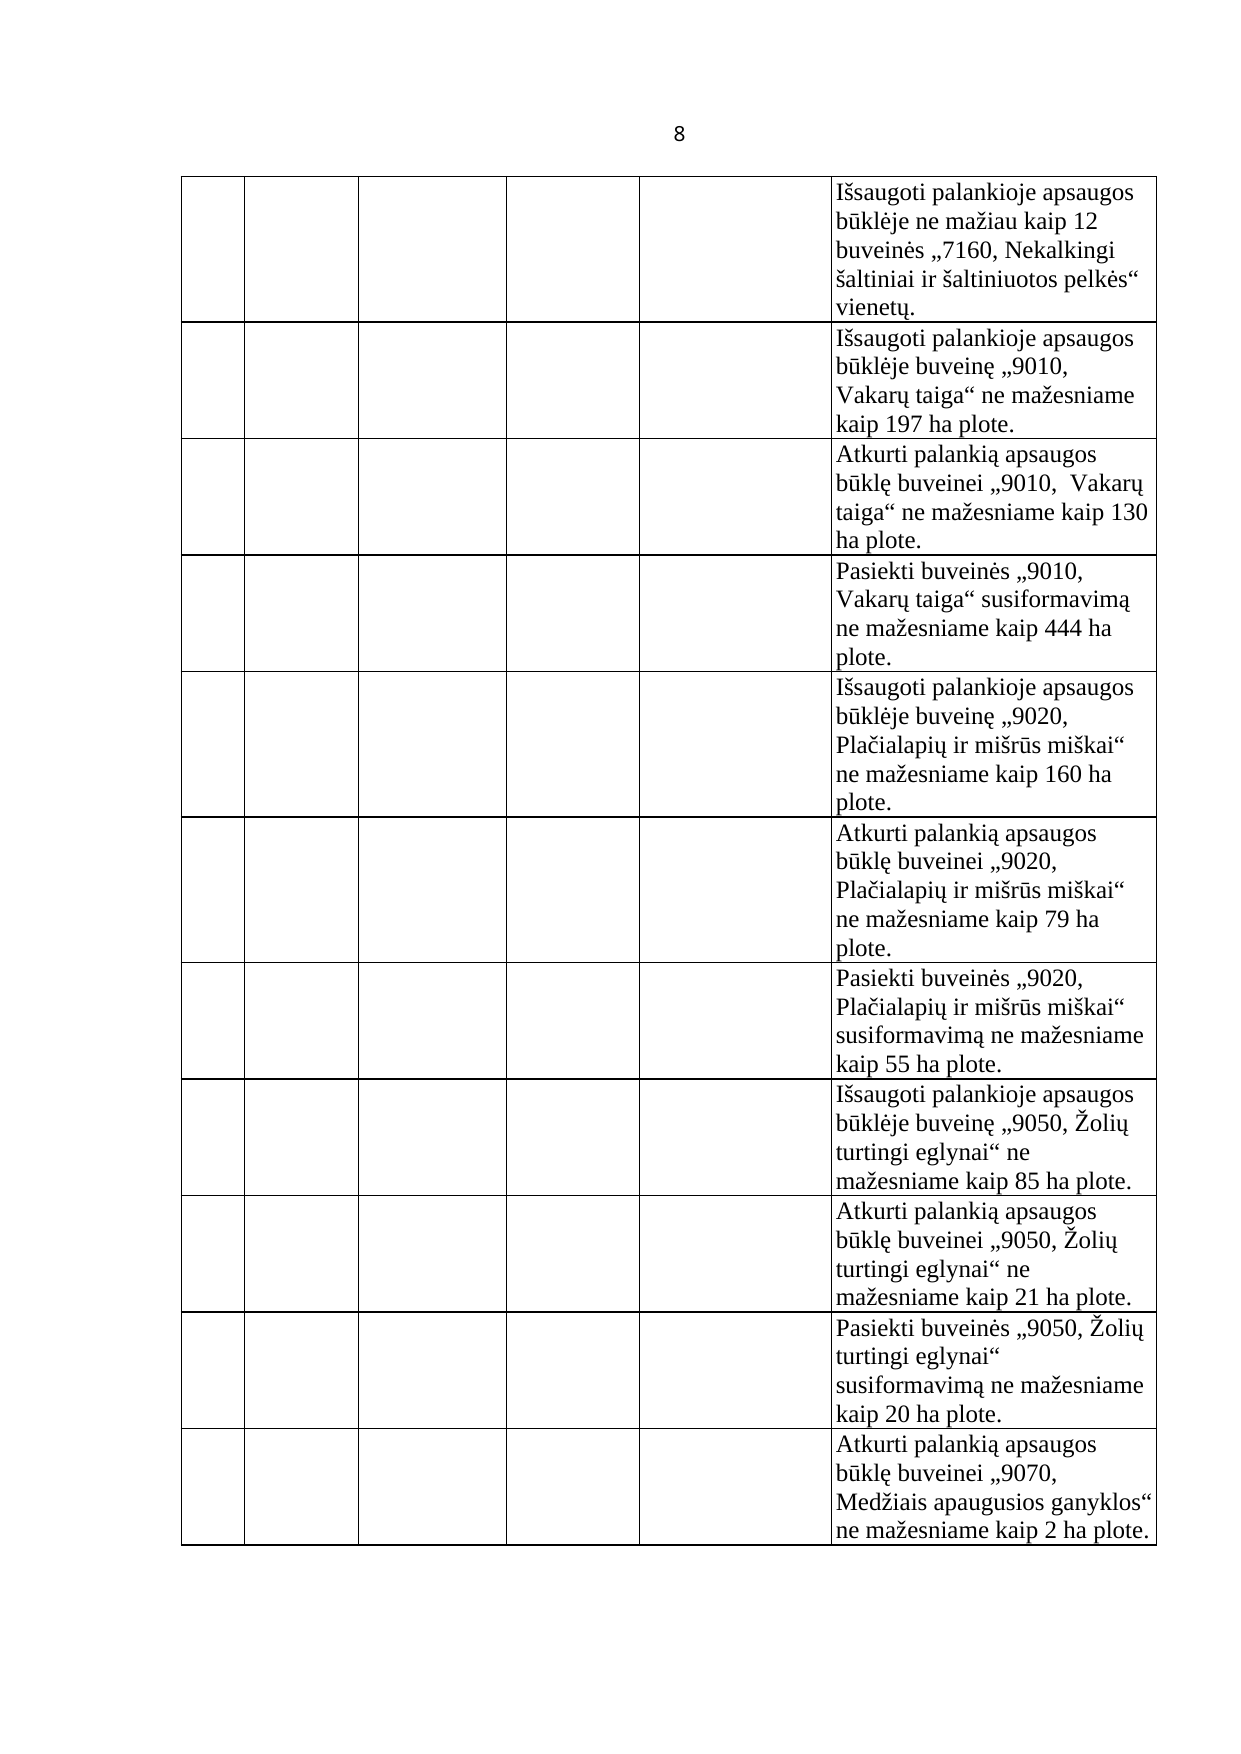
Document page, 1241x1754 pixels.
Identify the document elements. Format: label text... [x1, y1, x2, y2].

table_cell Išsaugoti palankioje apsaugos būklėje buveinę „9010, Vakarų taiga“ ne mažesniame kaip 197 ha plote. [832, 323, 1156, 438]
table_cell [359, 672, 506, 816]
table_cell [245, 818, 358, 961]
table_cell Išsaugoti palankioje apsaugos būklėje ne mažiau kaip 12 buveinės „7160, Nekalkingi šaltiniai ir šaltiniuotos pelkės“ vienetų. [832, 177, 1156, 321]
table_cell [640, 1196, 831, 1311]
table_cell [182, 1313, 244, 1428]
table_cell [245, 1313, 358, 1428]
table_cell [182, 1080, 244, 1194]
table_cell [507, 177, 639, 321]
table_cell [507, 556, 639, 671]
table_cell [182, 556, 244, 671]
table_cell [182, 1196, 244, 1311]
table_cell Pasiekti buveinės „9050, Žolių turtingi eglynai“ susiformavimą ne mažesniame kaip 20 ha plote. [832, 1313, 1156, 1428]
table_cell [245, 1429, 358, 1544]
table_cell [245, 177, 358, 321]
table_cell [182, 1429, 244, 1544]
table_cell [507, 1196, 639, 1311]
table_cell [359, 818, 506, 961]
table_cell [245, 963, 358, 1078]
table_cell Atkurti palankią apsaugos būklę buveinei „9070, Medžiais apaugusios ganyklos“ ne mažesniame kaip 2 ha plote. [832, 1429, 1156, 1544]
table_cell [359, 1429, 506, 1544]
table_cell Atkurti palankią apsaugos būklę buveinei „9050, Žolių turtingi eglynai“ ne mažesniame kaip 21 ha plote. [832, 1196, 1156, 1311]
table_cell [507, 963, 639, 1078]
table_cell Išsaugoti palankioje apsaugos būklėje buveinę „9050, Žolių turtingi eglynai“ ne mažesniame kaip 85 ha plote. [832, 1080, 1156, 1194]
table_cell Atkurti palankią apsaugos būklę buveinei „9020, Plačialapių ir mišrūs miškai“ ne mažesniame kaip 79 ha plote. [832, 818, 1156, 961]
table_cell [359, 177, 506, 321]
table_cell [507, 323, 639, 438]
table_cell [507, 439, 639, 554]
table_cell [359, 1313, 506, 1428]
table_cell Pasiekti buveinės „9010, Vakarų taiga“ susiformavimą ne mažesniame kaip 444 ha plote. [832, 556, 1156, 671]
table_cell [640, 1429, 831, 1544]
table_cell [359, 1080, 506, 1194]
table_cell [182, 672, 244, 816]
table_cell [245, 672, 358, 816]
table_cell [245, 323, 358, 438]
table_cell [245, 556, 358, 671]
table_cell [359, 963, 506, 1078]
table_cell [182, 963, 244, 1078]
table_cell [359, 323, 506, 438]
table_cell [640, 1080, 831, 1194]
table_cell [245, 1080, 358, 1194]
table_cell [182, 818, 244, 961]
table_cell [359, 1196, 506, 1311]
table_cell [359, 556, 506, 671]
table_cell Pasiekti buveinės „9020, Plačialapių ir mišrūs miškai“ susiformavimą ne mažesniame kaip 55 ha plote. [832, 963, 1156, 1078]
table_cell [640, 1313, 831, 1428]
table_cell [640, 439, 831, 554]
table_cell [640, 323, 831, 438]
table_cell [507, 1429, 639, 1544]
table_cell [182, 177, 244, 321]
table_cell Išsaugoti palankioje apsaugos būklėje buveinę „9020, Plačialapių ir mišrūs miškai“ ne mažesniame kaip 160 ha plote. [832, 672, 1156, 816]
table_cell [182, 323, 244, 438]
table_cell Atkurti palankią apsaugos būklę buveinei „9010, Vakarų taiga“ ne mažesniame kaip 130 ha plote. [832, 439, 1156, 554]
table_cell [507, 1080, 639, 1194]
table_cell [640, 818, 831, 961]
table_cell [640, 177, 831, 321]
table_cell [182, 439, 244, 554]
table_cell [640, 556, 831, 671]
table_cell [245, 439, 358, 554]
table_cell [507, 818, 639, 961]
table_cell [507, 672, 639, 816]
table_cell [359, 439, 506, 554]
table_cell [640, 672, 831, 816]
table_cell [640, 963, 831, 1078]
table_cell [245, 1196, 358, 1311]
table_cell [507, 1313, 639, 1428]
